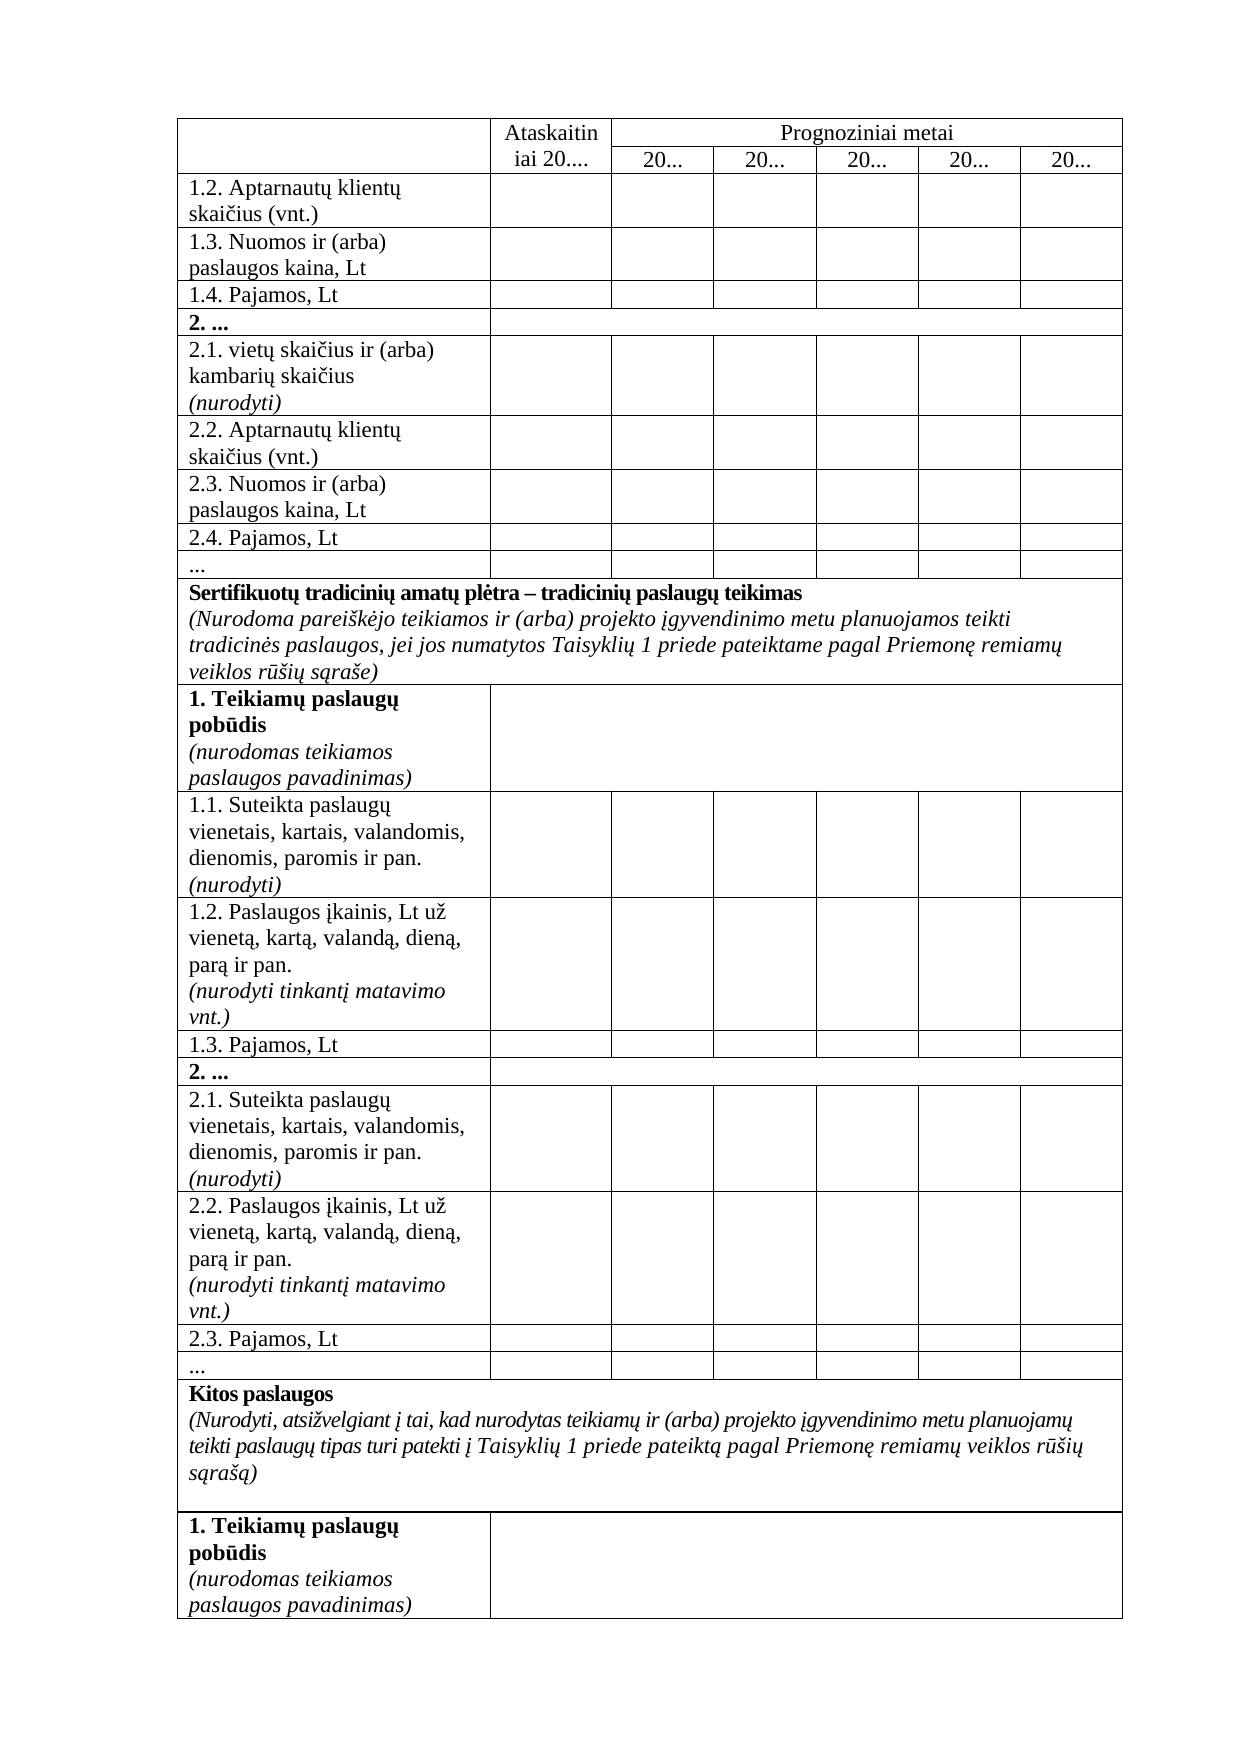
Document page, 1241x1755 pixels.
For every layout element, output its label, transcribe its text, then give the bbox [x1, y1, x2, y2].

table_cell [612, 1352, 713, 1379]
table_cell 1. Teikiamų paslaugų pobūdis (nurodomas teikiamos paslaugos pavadinimas) [178, 1513, 490, 1618]
table_cell [714, 1325, 816, 1351]
table_cell [612, 281, 713, 308]
table_cell [491, 336, 611, 415]
table_cell [817, 898, 918, 1030]
table_cell [491, 228, 611, 280]
table_cell [919, 792, 1020, 897]
table_header [178, 119, 490, 173]
table_cell [714, 1352, 816, 1379]
table_cell [919, 551, 1020, 578]
table_cell [714, 416, 816, 469]
table_cell [612, 1031, 713, 1057]
table_cell [491, 1058, 1122, 1084]
table_cell [919, 1192, 1020, 1324]
table_cell [817, 336, 918, 415]
table_header Prognoziniai metai [612, 119, 1122, 146]
table_cell [919, 524, 1020, 550]
table_cell 2.1. vietų skaičius ir (arba) kambarių skaičius (nurodyti) [178, 336, 490, 415]
table_cell [491, 792, 611, 897]
table_cell [817, 1031, 918, 1057]
table_cell [1021, 1031, 1122, 1057]
table_cell 20... [817, 147, 918, 173]
table_cell [919, 416, 1020, 469]
table_cell [612, 551, 713, 578]
table_cell [714, 1192, 816, 1324]
table_cell [714, 524, 816, 550]
table_cell 1.3. Pajamos, Lt [178, 1031, 490, 1057]
table_cell [714, 174, 816, 227]
table_cell [612, 336, 713, 415]
table_cell [919, 174, 1020, 227]
table_cell [1021, 524, 1122, 550]
table_cell 2.4. Pajamos, Lt [178, 524, 490, 550]
table_cell [612, 1325, 713, 1351]
table_cell Sertifikuotų tradicinių amatų plėtra – tradicinių paslaugų teikimas (Nurodoma pareiškėjo teikiamos ir (arba) projekto įgyvendinimo metu planuojamos teikti tradicinės paslaugos, jei jos numatytos Taisyklių 1 priede pateiktame pagal Priemonę remiamų veiklos rūšių sąraše) [178, 579, 1122, 684]
table_cell [817, 470, 918, 523]
table_cell [491, 898, 611, 1030]
table_cell [817, 792, 918, 897]
table_cell [817, 416, 918, 469]
table_cell ... [178, 1352, 490, 1379]
table_cell [919, 281, 1020, 308]
table_cell [491, 524, 611, 550]
table_cell [1021, 792, 1122, 897]
table_cell 2.2. Paslaugos įkainis, Lt už vienetą, kartą, valandą, dieną, parą ir pan. (nurodyti tinkantį matavimo vnt.) [178, 1192, 490, 1324]
table_cell 1.2. Paslaugos įkainis, Lt už vienetą, kartą, valandą, dieną, parą ir pan. (nurodyti tinkantį matavimo vnt.) [178, 898, 490, 1030]
table_header Ataskaitiniai 20.... metai [491, 119, 611, 173]
table_cell [714, 281, 816, 308]
table_cell Kitos paslaugos (Nurodyti, atsižvelgiant į tai, kad nurodytas teikiamų ir (arba) projekto įgyvendinimo metu planuojamų teikti paslaugų tipas turi patekti į Taisyklių 1 priede pateiktą pagal Priemonę remiamų veiklos rūšių sąrašą) [178, 1380, 1122, 1511]
table_cell [817, 1325, 918, 1351]
table_cell ... [178, 551, 490, 578]
table_cell [491, 174, 611, 227]
table_cell 20... [1021, 147, 1122, 173]
table_cell [919, 1352, 1020, 1379]
table_cell [491, 1192, 611, 1324]
table_cell [714, 1086, 816, 1191]
table_cell [491, 685, 1122, 791]
table_cell [817, 1352, 918, 1379]
table_cell 20... [612, 147, 713, 173]
table_cell [612, 470, 713, 523]
table_cell [491, 281, 611, 308]
table_cell [491, 416, 611, 469]
table_cell 2.3. Pajamos, Lt [178, 1325, 490, 1351]
table_cell [1021, 228, 1122, 280]
table_cell [817, 228, 918, 280]
table_cell [491, 470, 611, 523]
table_cell [1021, 898, 1122, 1030]
table_cell [1021, 416, 1122, 469]
table_cell 1.3. Nuomos ir (arba) paslaugos kaina, Lt [178, 228, 490, 280]
table_cell 1. Teikiamų paslaugų pobūdis (nurodomas teikiamos paslaugos pavadinimas) [178, 685, 490, 791]
table_cell [1021, 1192, 1122, 1324]
table_cell [612, 1192, 713, 1324]
table_cell [714, 470, 816, 523]
table_cell [714, 1031, 816, 1057]
table_cell [491, 1325, 611, 1351]
table_cell 2. ... [178, 309, 490, 335]
table_cell [1021, 470, 1122, 523]
table_cell [491, 1513, 1122, 1618]
table_cell [817, 174, 918, 227]
table_cell [612, 524, 713, 550]
table_cell 2.1. Suteikta paslaugų vienetais, kartais, valandomis, dienomis, paromis ir pan. (nurodyti) [178, 1086, 490, 1191]
table_cell [1021, 1325, 1122, 1351]
table_cell 2.3. Nuomos ir (arba) paslaugos kaina, Lt [178, 470, 490, 523]
table_cell [919, 898, 1020, 1030]
table_cell [817, 1086, 918, 1191]
table_cell [612, 792, 713, 897]
table_cell [714, 336, 816, 415]
table_cell [1021, 174, 1122, 227]
table_cell [714, 898, 816, 1030]
table_cell 20... [714, 147, 816, 173]
table_cell [919, 336, 1020, 415]
table_cell 2. ... [178, 1058, 490, 1084]
table_cell [714, 551, 816, 578]
table_cell [612, 228, 713, 280]
table_cell [491, 551, 611, 578]
table_cell [612, 416, 713, 469]
table_cell [612, 174, 713, 227]
table_cell [1021, 1086, 1122, 1191]
table_cell [612, 898, 713, 1030]
table_cell 1.2. Aptarnautų klientų skaičius (vnt.) [178, 174, 490, 227]
table_cell 1.4. Pajamos, Lt [178, 281, 490, 308]
table_cell [817, 1192, 918, 1324]
table_cell [1021, 281, 1122, 308]
table_cell [817, 551, 918, 578]
table_cell [919, 1325, 1020, 1351]
table_cell [817, 524, 918, 550]
table_cell [919, 470, 1020, 523]
table_cell [1021, 1352, 1122, 1379]
table_cell [491, 1352, 611, 1379]
table_cell [491, 1031, 611, 1057]
table_cell [491, 309, 1122, 335]
table_cell [612, 1086, 713, 1191]
table_cell [817, 281, 918, 308]
table_cell [491, 1086, 611, 1191]
table_cell [919, 1086, 1020, 1191]
table_cell [1021, 551, 1122, 578]
table_cell [714, 228, 816, 280]
table_cell [919, 1031, 1020, 1057]
table_cell [919, 228, 1020, 280]
table_cell 1.1. Suteikta paslaugų vienetais, kartais, valandomis, dienomis, paromis ir pan. (nurodyti) [178, 792, 490, 897]
table_cell 2.2. Aptarnautų klientų skaičius (vnt.) [178, 416, 490, 469]
table_cell [714, 792, 816, 897]
table_cell 20... [919, 147, 1020, 173]
table_cell [1021, 336, 1122, 415]
